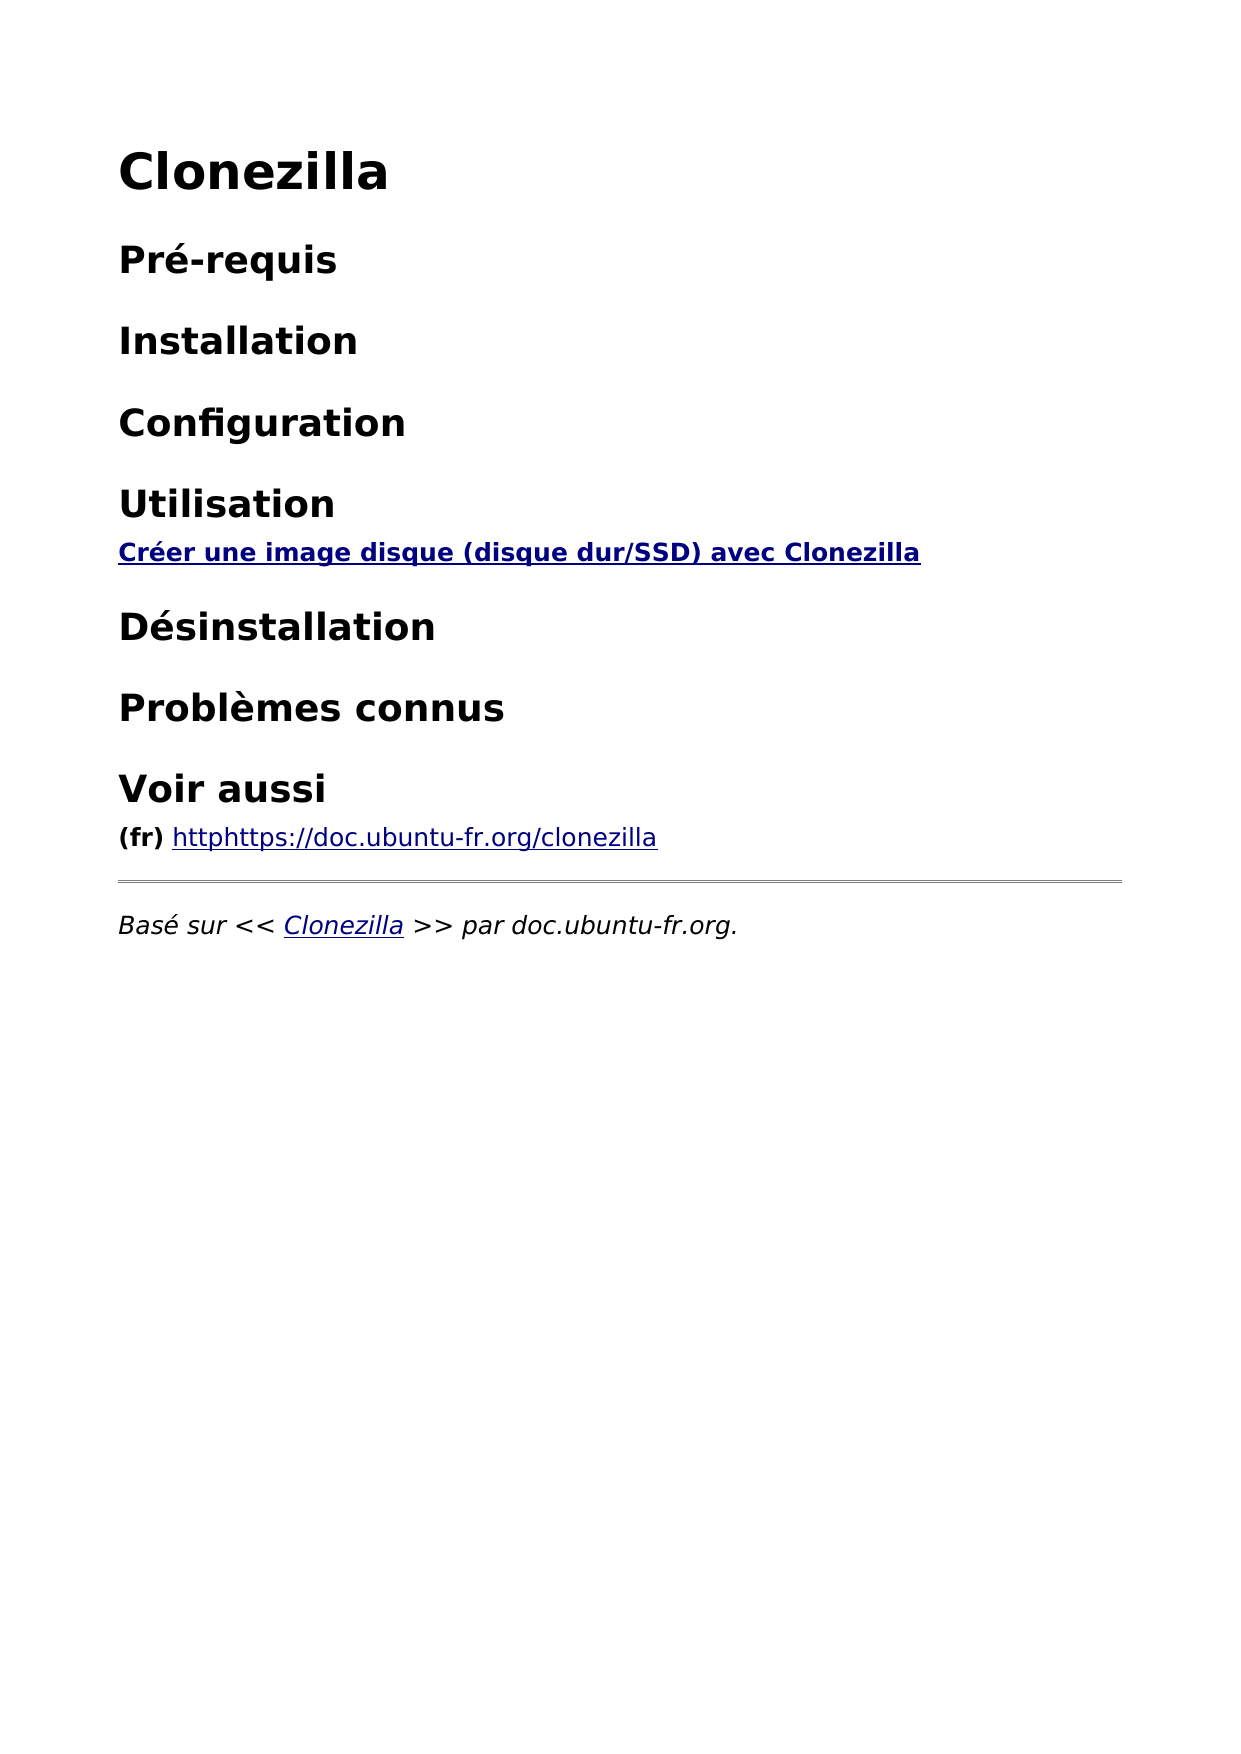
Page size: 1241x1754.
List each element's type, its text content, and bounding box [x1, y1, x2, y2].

subtitle Configuration [118, 401, 1122, 445]
subtitle Clonezilla [118, 143, 1122, 201]
subtitle Installation [118, 320, 1122, 364]
subtitle Voir aussi [118, 767, 1122, 811]
subtitle Pré-requis [118, 239, 1122, 282]
subtitle Désinstallation [118, 605, 1122, 649]
text Créer une image disque (disque dur/SSD) avec Clonezilla [118, 538, 1122, 568]
text Basé sur << Clonezilla >> par doc.ubuntu-fr.org. [118, 912, 1122, 941]
subtitle Utilisation [118, 482, 1122, 526]
subtitle Problèmes connus [118, 686, 1122, 730]
text (fr) httphttps://doc.ubuntu-fr.org/clonezilla [118, 823, 1122, 853]
